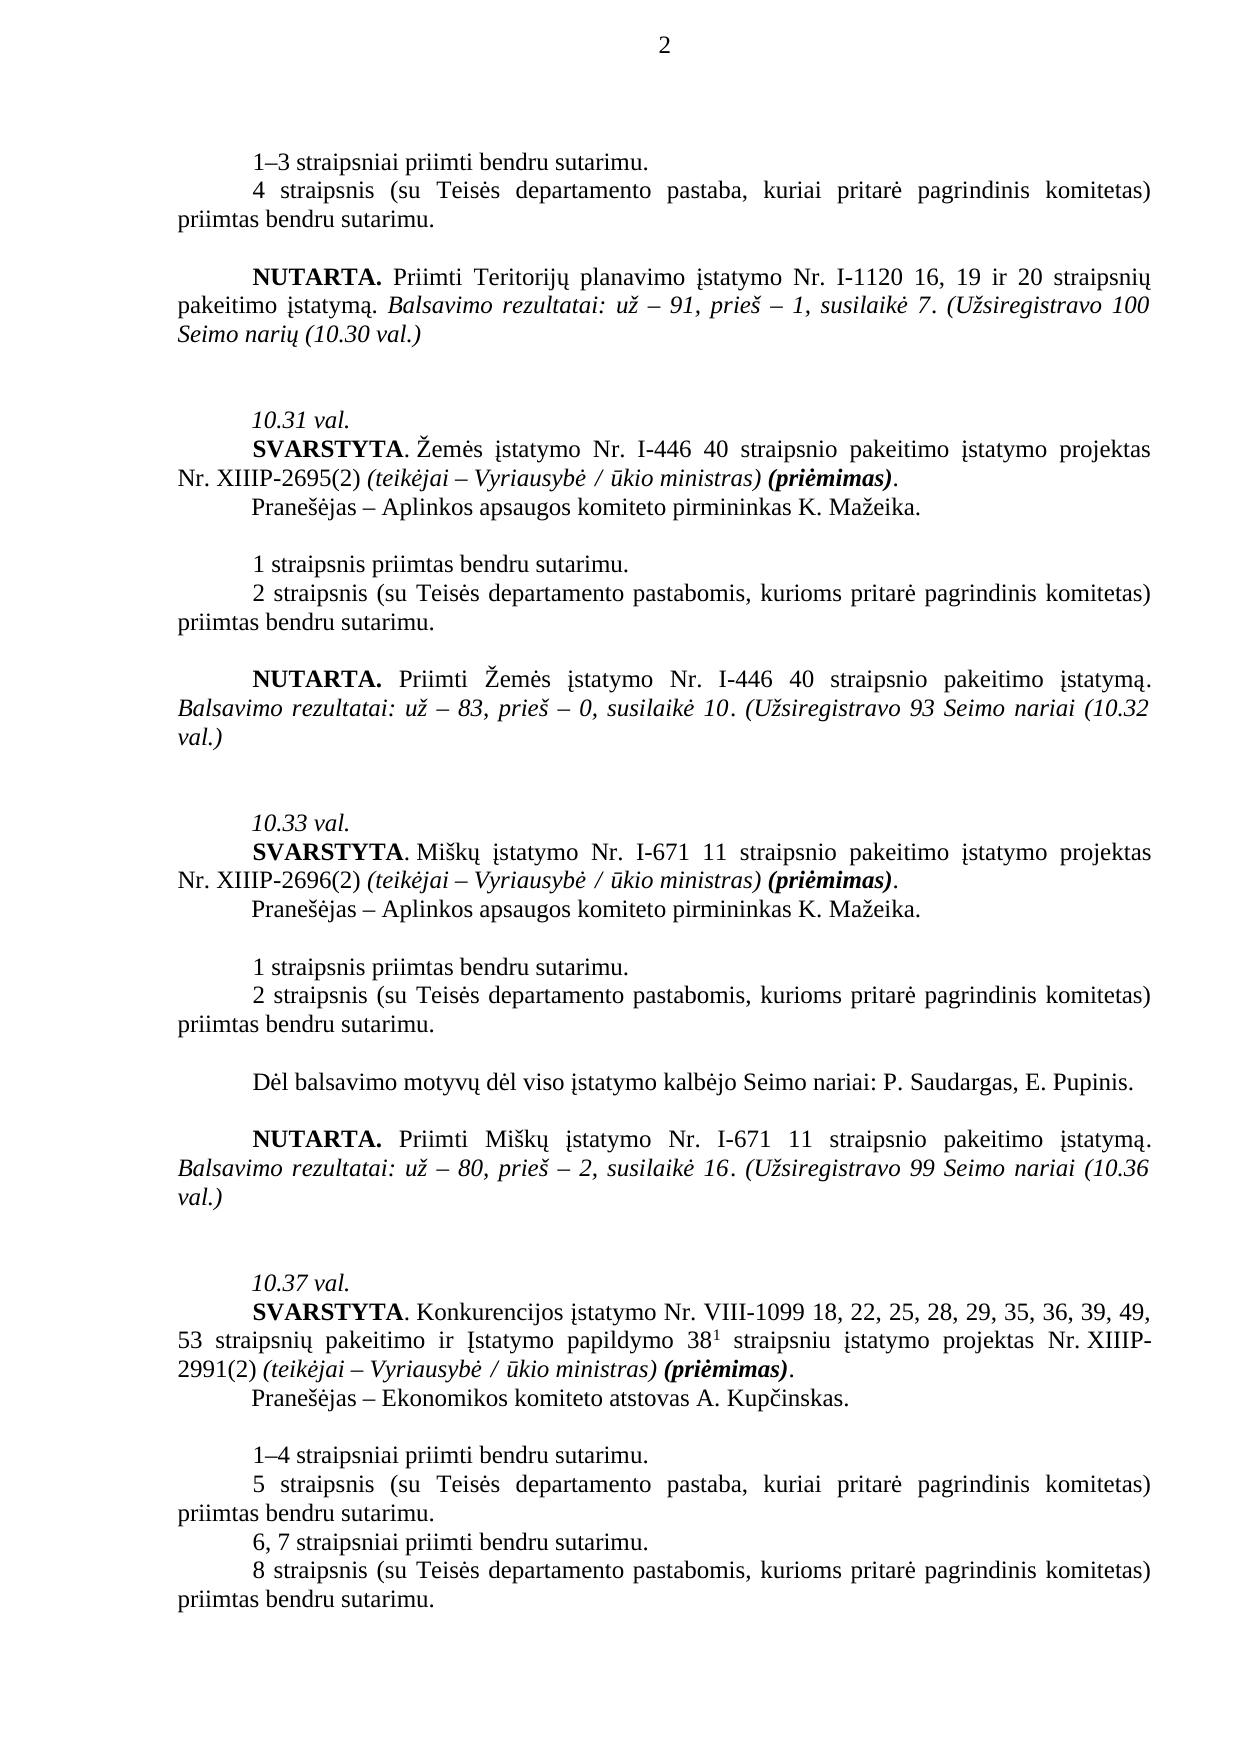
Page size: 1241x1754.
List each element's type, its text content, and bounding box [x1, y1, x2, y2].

text SVARSTYTA. Miškų įstatymo Nr. I-671 11 straipsnio pakeitimo įstatymo projektas Nr. XIIIP-2696(2) (teikėjai – Vyriausybė / ūkio ministras) (priėmimas). [177, 837, 1152, 894]
text 2 straipsnis (su Teisės departamento pastabomis, kurioms pritarė pagrindinis komitetas) priimtas bendru sutarimu. [177, 578, 1152, 636]
text 1 straipsnis priimtas bendru sutarimu. [177, 549, 1152, 578]
text SVARSTYTA. Konkurencijos įstatymo Nr. VIII-1099 18, 22, 25, 28, 29, 35, 36, 39, 49, 53 straipsnių pakeitimo ir Įstatymo papildymo 381 straipsniu įstatymo projektas Nr. XIIIP-2991(2) (teikėjai – Vyriausybė / ūkio ministras) (priėmimas). [177, 1297, 1152, 1383]
text Pranešėjas – Aplinkos apsaugos komiteto pirmininkas K. Mažeika. [177, 492, 1152, 521]
text 5 straipsnis (su Teisės departamento pastaba, kuriai pritarė pagrindinis komitetas) priimtas bendru sutarimu. [177, 1469, 1152, 1527]
text SVARSTYTA. Žemės įstatymo Nr. I-446 40 straipsnio pakeitimo įstatymo projektas Nr. XIIIP-2695(2) (teikėjai – Vyriausybė / ūkio ministras) (priėmimas). [177, 434, 1152, 492]
text NUTARTA. Priimti Miškų įstatymo Nr. I-671 11 straipsnio pakeitimo įstatymą. Balsavimo rezultatai: už – 80, prieš – 2, susilaikė 16. (Užsiregistravo 99 Seimo nariai (10.36 val.) [177, 1124, 1152, 1211]
text 8 straipsnis (su Teisės departamento pastabomis, kurioms pritarė pagrindinis komitetas) priimtas bendru sutarimu. [177, 1556, 1152, 1613]
text Pranešėjas – Ekonomikos komiteto atstovas A. Kupčinskas. [177, 1383, 1152, 1412]
text 1–3 straipsniai priimti bendru sutarimu. [177, 147, 1152, 176]
text 10.31 val. [177, 406, 1152, 434]
text NUTARTA. Priimti Žemės įstatymo Nr. I-446 40 straipsnio pakeitimo įstatymą. Balsavimo rezultatai: už – 83, prieš – 0, susilaikė 10. (Užsiregistravo 93 Seimo nariai (10.32 val.) [177, 664, 1152, 751]
text Pranešėjas – Aplinkos apsaugos komiteto pirmininkas K. Mažeika. [177, 894, 1152, 923]
text 10.33 val. [177, 808, 1152, 837]
text 4 straipsnis (su Teisės departamento pastaba, kuriai pritarė pagrindinis komitetas) priimtas bendru sutarimu. [177, 176, 1152, 233]
text NUTARTA. Priimti Teritorijų planavimo įstatymo Nr. I-1120 16, 19 ir 20 straipsnių pakeitimo įstatymą. Balsavimo rezultatai: už – 91, prieš – 1, susilaikė 7. (Užsiregistravo 100 Seimo narių (10.30 val.) [177, 262, 1152, 348]
text 1 straipsnis priimtas bendru sutarimu. [177, 952, 1152, 981]
text 2 straipsnis (su Teisės departamento pastabomis, kurioms pritarė pagrindinis komitetas) priimtas bendru sutarimu. [177, 981, 1152, 1038]
text 10.37 val. [177, 1268, 1152, 1297]
text 6, 7 straipsniai priimti bendru sutarimu. [177, 1527, 1152, 1556]
text 1–4 straipsniai priimti bendru sutarimu. [177, 1441, 1152, 1469]
text Dėl balsavimo motyvų dėl viso įstatymo kalbėjo Seimo nariai: P. Saudargas, E. Pupinis. [177, 1067, 1152, 1096]
